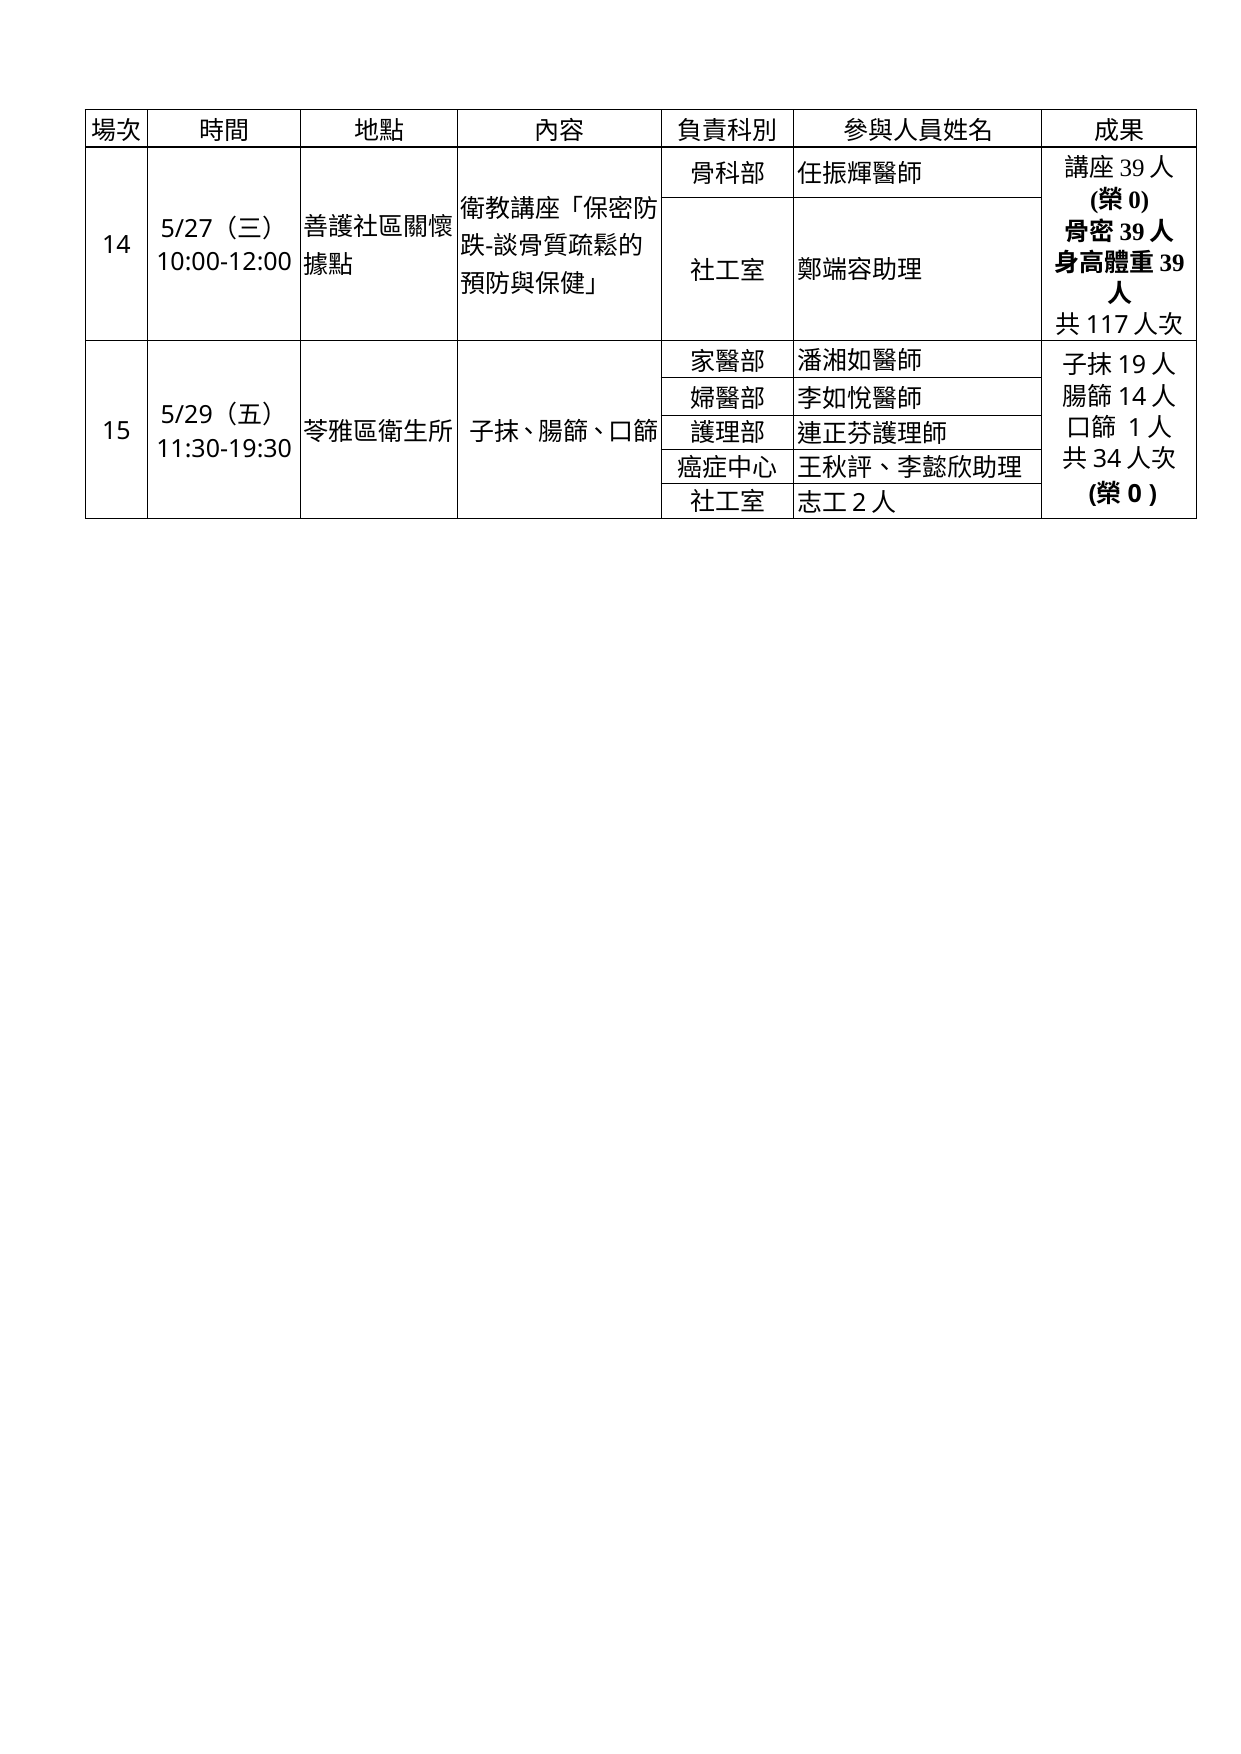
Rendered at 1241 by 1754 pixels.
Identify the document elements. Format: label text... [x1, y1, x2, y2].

table_cell 子抹19人 腸篩 14人 口篩 1人 共 34人次 (榮 0 ) [1042, 341, 1196, 518]
table_cell 子抹、腸篩、口篩 [458, 341, 661, 518]
table_header 參與人員姓名 [794, 110, 1041, 146]
table_cell 家醫部 [662, 341, 793, 377]
table_cell 骨科部 [662, 148, 793, 197]
table_cell 15 [86, 341, 147, 518]
table_header 地點 [301, 110, 457, 146]
table_cell 14 [86, 148, 147, 340]
table_header 成果 [1042, 110, 1196, 146]
table_header 負責科別 [662, 110, 793, 146]
table_cell 講座39人 (榮0) 骨密39人 身高體重39人 共 117人次 [1042, 148, 1196, 340]
table_cell 連正芬護理師 [794, 416, 1041, 449]
table_header 內容 [458, 110, 661, 146]
table_cell 志工2人 [794, 484, 1041, 518]
table_cell 善護社區關懷據點 [301, 148, 457, 340]
table_cell 社工室 [662, 198, 793, 340]
table_header 場次 [86, 110, 147, 146]
table_cell 潘湘如醫師 [794, 341, 1041, 377]
table_cell 鄭端容助理 [794, 198, 1041, 340]
table_cell 任振輝醫師 [794, 148, 1041, 197]
table_cell 5/29（五） 11:30-19:30 [148, 341, 300, 518]
table_cell 護理部 [662, 416, 793, 449]
table_cell 苓雅區衛生所 [301, 341, 457, 518]
table_cell 癌症中心 [662, 450, 793, 483]
table_cell 5/27（三） 10:00-12:00 [148, 148, 300, 340]
table_cell 李如悅醫師 [794, 378, 1041, 414]
table_cell 社工室 [662, 484, 793, 518]
table_cell 王秋評、李懿欣助理 [794, 450, 1041, 483]
table_cell 婦醫部 [662, 378, 793, 414]
table_header 時間 [148, 110, 300, 146]
table_cell 衛教講座「保密防跌-談骨質疏鬆的預防與保健」 [458, 148, 661, 340]
